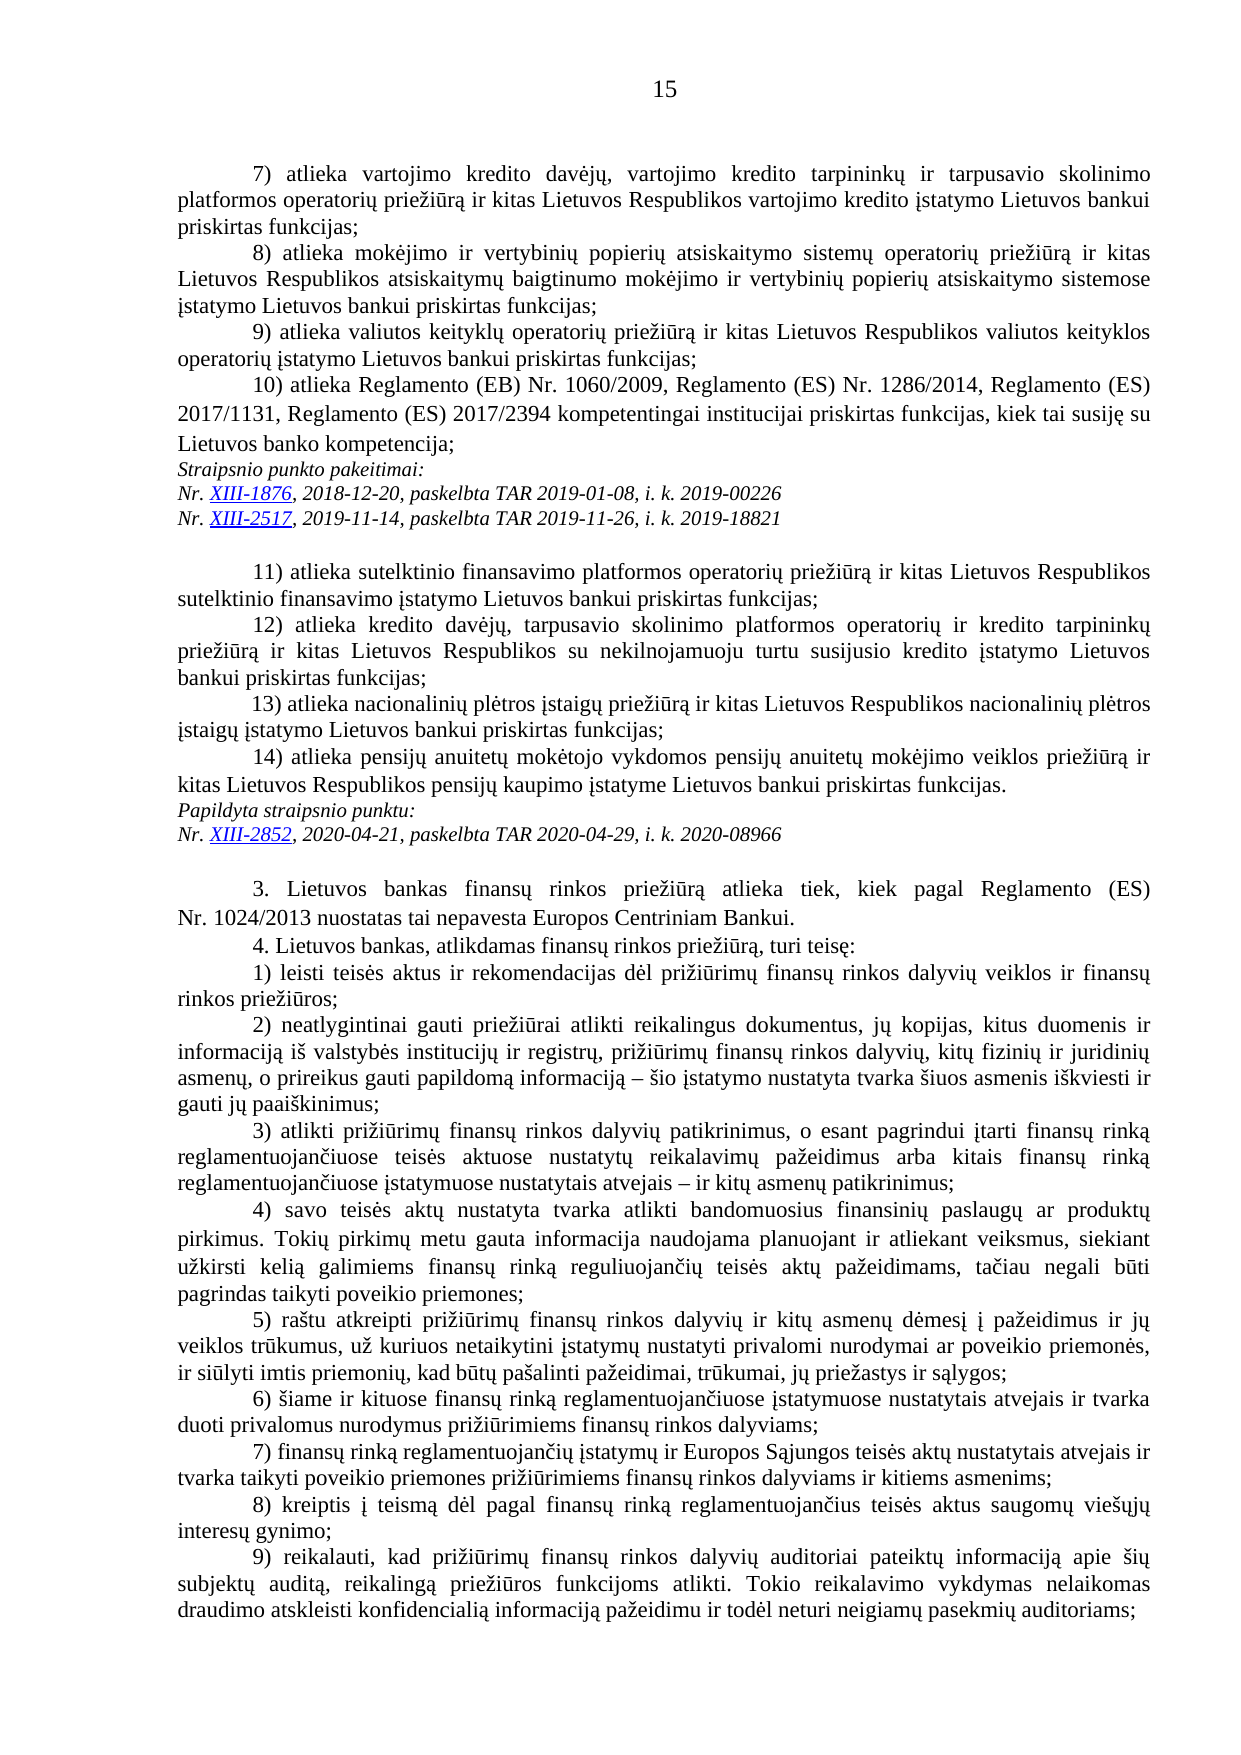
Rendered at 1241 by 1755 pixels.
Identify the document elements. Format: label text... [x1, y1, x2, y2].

text 4. Lietuvos bankas, atlikdamas finansų rinkos priežiūrą, turi teisę: [177, 932, 1152, 959]
text 12) atlieka kredito davėjų, tarpusavio skolinimo platformos operatorių ir kredito tarpininkų priežiūrą ir kitas Lietuvos Respublikos su nekilnojamuoju turtu susijusio kredito įstatymo Lietuvos bankui priskirtas funkcijas; [177, 611, 1152, 690]
text 6) šiame ir kituose finansų rinką reglamentuojančiuose įstatymuose nustatytais atvejais ir tvarka duoti privalomus nurodymus prižiūrimiems finansų rinkos dalyviams; [177, 1385, 1152, 1438]
text Papildyta straipsnio punktu: [177, 798, 1152, 822]
text 5) raštu atkreipti prižiūrimų finansų rinkos dalyvių ir kitų asmenų dėmesį į pažeidimus ir jų veiklos trūkumus, už kuriuos netaikytini įstatymų nustatyti privalomi nurodymai ar poveikio priemonės, ir siūlyti imtis priemonių, kad būtų pašalinti pažeidimai, trūkumai, jų priežastys ir sąlygos; [177, 1306, 1152, 1385]
text 3) atlikti prižiūrimų finansų rinkos dalyvių patikrinimus, o esant pagrindui įtarti finansų rinką reglamentuojančiuose teisės aktuose nustatytų reikalavimų pažeidimus arba kitais finansų rinką reglamentuojančiuose įstatymuose nustatytais atvejais – ir kitų asmenų patikrinimus; [177, 1117, 1152, 1196]
text 4) savo teisės aktų nustatyta tvarka atlikti bandomuosius finansinių paslaugų ar produktų pirkimus. Tokių pirkimų metu gauta informacija naudojama planuojant ir atliekant veiksmus, siekiant užkirsti kelią galimiems finansų rinką reguliuojančių teisės aktų pažeidimams, tačiau negali būti pagrindas taikyti poveikio priemones; [177, 1196, 1152, 1306]
text Straipsnio punkto pakeitimai: [177, 457, 1152, 481]
text 3. Lietuvos bankas finansų rinkos priežiūrą atlieka tiek, kiek pagal Reglamento (ES) Nr. 1024/2013 nuostatas tai nepavesta Europos Centriniam Bankui. [177, 875, 1152, 932]
text 10) atlieka Reglamento (EB) Nr. 1060/2009, Reglamento (ES) Nr. 1286/2014, Reglamento (ES) 2017/1131, Reglamento (ES) 2017/2394 kompetentingai institucijai priskirtas funkcijas, kiek tai susiję su Lietuvos banko kompetencija; [177, 371, 1152, 457]
text 11) atlieka sutelktinio finansavimo platformos operatorių priežiūrą ir kitas Lietuvos Respublikos sutelktinio finansavimo įstatymo Lietuvos bankui priskirtas funkcijas; [177, 558, 1152, 611]
text 9) atlieka valiutos keityklų operatorių priežiūrą ir kitas Lietuvos Respublikos valiutos keityklos operatorių įstatymo Lietuvos bankui priskirtas funkcijas; [177, 318, 1152, 371]
text 14) atlieka pensijų anuitetų mokėtojo vykdomos pensijų anuitetų mokėjimo veiklos priežiūrą ir kitas Lietuvos Respublikos pensijų kaupimo įstatyme Lietuvos bankui priskirtas funkcijas. [177, 743, 1152, 798]
text 2) neatlygintinai gauti priežiūrai atlikti reikalingus dokumentus, jų kopijas, kitus duomenis ir informaciją iš valstybės institucijų ir registrų, prižiūrimų finansų rinkos dalyvių, kitų fizinių ir juridinių asmenų, o prireikus gauti papildomą informaciją – šio įstatymo nustatyta tvarka šiuos asmenis iškviesti ir gauti jų paaiškinimus; [177, 1011, 1152, 1117]
text Nr. XIII-2517, 2019-11-14, paskelbta TAR 2019-11-26, i. k. 2019-18821 [177, 505, 1152, 529]
text 7) finansų rinką reglamentuojančių įstatymų ir Europos Sąjungos teisės aktų nustatytais atvejais ir tvarka taikyti poveikio priemones prižiūrimiems finansų rinkos dalyviams ir kitiems asmenims; [177, 1438, 1152, 1491]
text 1) leisti teisės aktus ir rekomendacijas dėl prižiūrimų finansų rinkos dalyvių veiklos ir finansų rinkos priežiūros; [177, 959, 1152, 1011]
text 13) atlieka nacionalinių plėtros įstaigų priežiūrą ir kitas Lietuvos Respublikos nacionalinių plėtros įstaigų įstatymo Lietuvos bankui priskirtas funkcijas; [177, 690, 1152, 743]
text 8) atlieka mokėjimo ir vertybinių popierių atsiskaitymo sistemų operatorių priežiūrą ir kitas Lietuvos Respublikos atsiskaitymų baigtinumo mokėjimo ir vertybinių popierių atsiskaitymo sistemose įstatymo Lietuvos bankui priskirtas funkcijas; [177, 239, 1152, 318]
text Nr. XIII-1876, 2018-12-20, paskelbta TAR 2019-01-08, i. k. 2019-00226 [177, 481, 1152, 505]
text Nr. XIII-2852, 2020-04-21, paskelbta TAR 2020-04-29, i. k. 2020-08966 [177, 822, 1152, 846]
text 7) atlieka vartojimo kredito davėjų, vartojimo kredito tarpininkų ir tarpusavio skolinimo platformos operatorių priežiūrą ir kitas Lietuvos Respublikos vartojimo kredito įstatymo Lietuvos bankui priskirtas funkcijas; [177, 160, 1152, 239]
text 8) kreiptis į teismą dėl pagal finansų rinką reglamentuojančius teisės aktus saugomų viešųjų interesų gynimo; [177, 1491, 1152, 1543]
text 9) reikalauti, kad prižiūrimų finansų rinkos dalyvių auditoriai pateiktų informaciją apie šių subjektų auditą, reikalingą priežiūros funkcijoms atlikti. Tokio reikalavimo vykdymas nelaikomas draudimo atskleisti konfidencialią informaciją pažeidimu ir todėl neturi neigiamų pasekmių auditoriams; [177, 1543, 1152, 1622]
